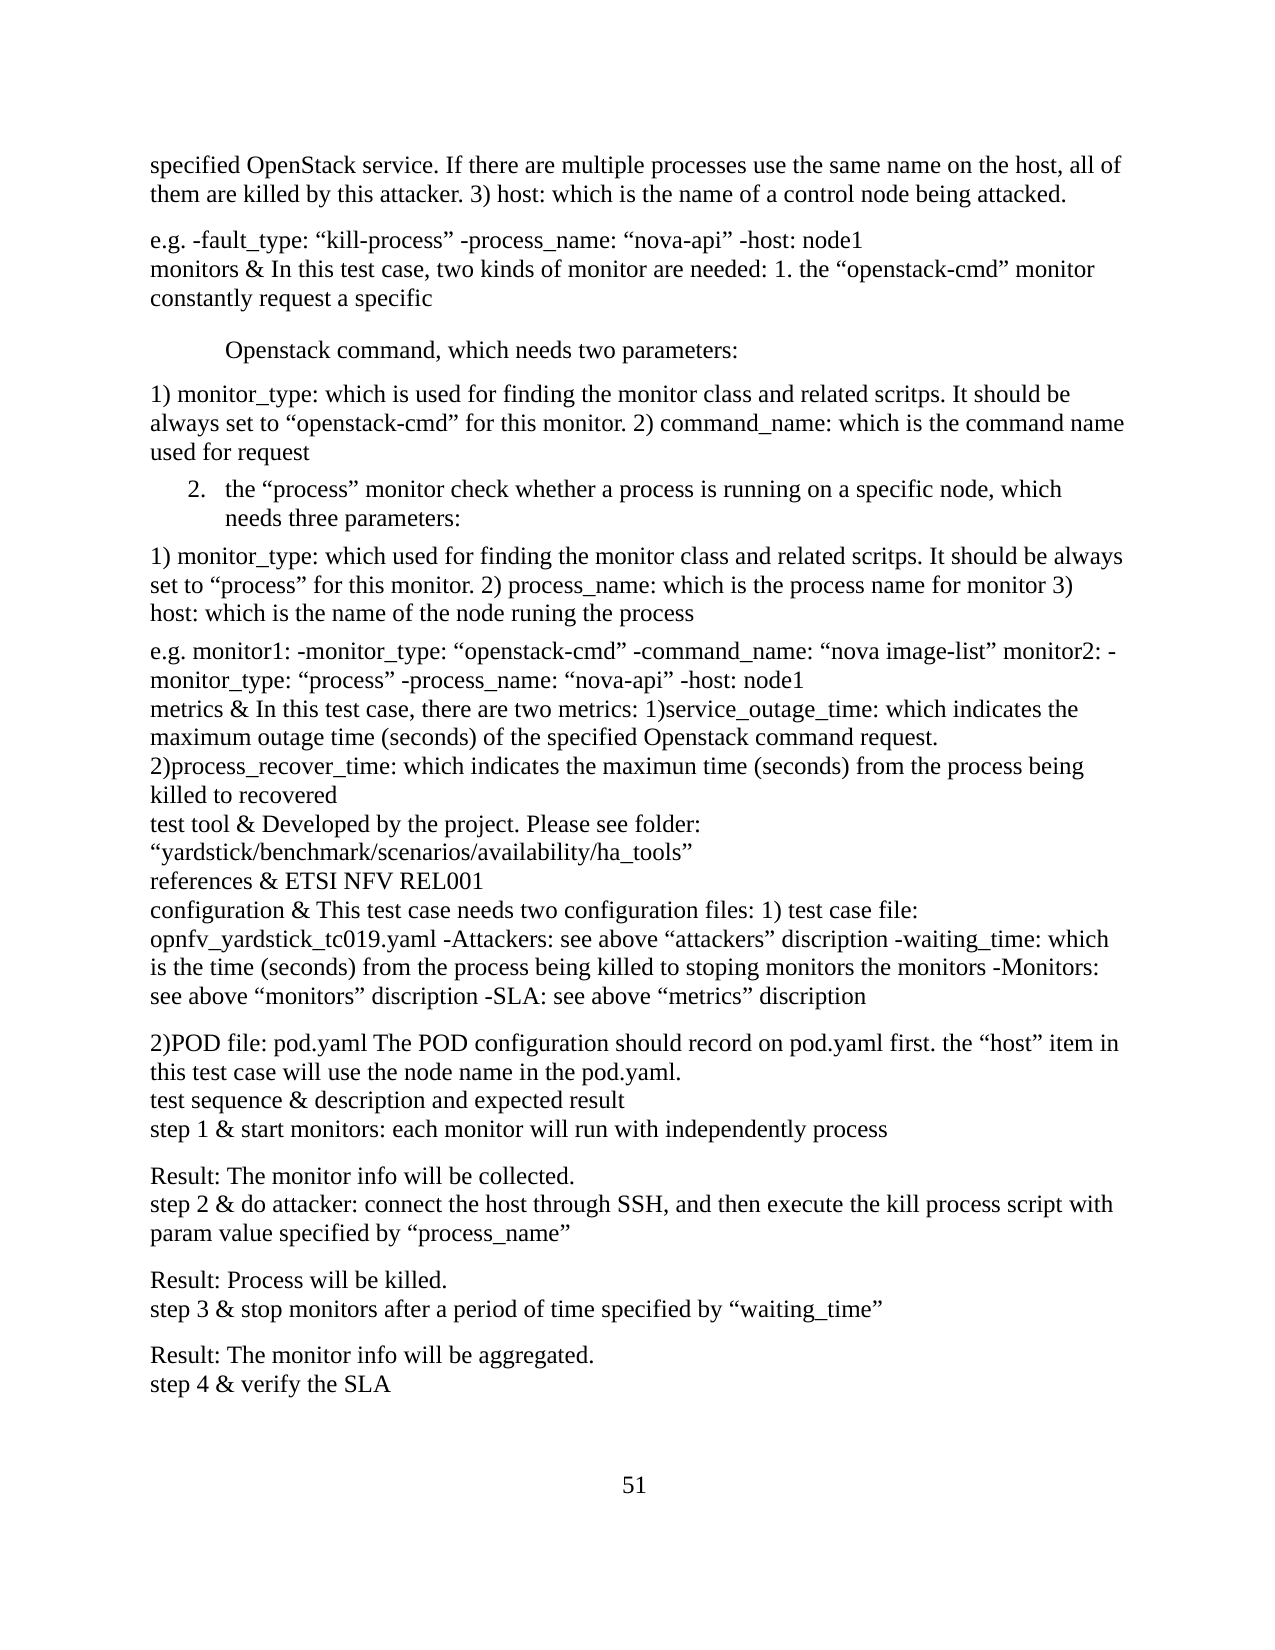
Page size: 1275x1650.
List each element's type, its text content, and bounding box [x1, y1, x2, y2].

text Result: The monitor info will be collected. step 2 & do attacker: connect the host through SSH, and then execute the kill process script with param value specified by “process_name” [150, 1161, 1125, 1247]
text 1) monitor_type: which used for finding the monitor class and related scritps. It should be always set to “process” for this monitor. 2) process_name: which is the process name for monitor 3) host: which is the name of the node runing the process [150, 541, 1125, 627]
text specified OpenStack service. If there are multiple processes use the same name on the host, all of them are killed by this attacker. 3) host: which is the name of a control node being attacked. [150, 150, 1125, 207]
text Result: The monitor info will be aggregated. step 4 & verify the SLA [150, 1340, 1125, 1398]
text 1) monitor_type: which is used for finding the monitor class and related scritps. It should be always set to “openstack-cmd” for this monitor. 2) command_name: which is the command name used for request [150, 379, 1125, 466]
text e.g. monitor1: -monitor_type: “openstack-cmd” -command_name: “nova image-list” monitor2: -monitor_type: “process” -process_name: “nova-api” -host: node1 metrics & In this test case, there are two metrics: 1)service_outage_time: which indicates the maximum outage time (seconds) of the specified Openstack command request. 2)process_recover_time: which indicates the maximun time (seconds) from the process being killed to recovered test tool & Developed by the project. Please see folder: “yardstick/benchmark/scenarios/availability/ha_tools” references & ETSI NFV REL001 configuration & This test case needs two configuration files: 1) test case file: opnfv_yardstick_tc019.yaml -Attackers: see above “attackers” discription -waiting_time: which is the time (seconds) from the process being killed to stoping monitors the monitors -Monitors: see above “monitors” discription -SLA: see above “metrics” discription [150, 636, 1125, 1010]
text 2)POD file: pod.yaml The POD configuration should record on pod.yaml first. the “host” item in this test case will use the node name in the pod.yaml. test sequence & description and expected result step 1 & start monitors: each monitor will run with independently process [150, 1028, 1125, 1143]
list the “process” monitor check whether a process is running on a specific node, which needs three parameters: [187, 474, 1125, 532]
text Openstack command, which needs two parameters: [225, 336, 1125, 364]
text Result: Process will be killed. step 3 & stop monitors after a period of time specified by “waiting_time” [150, 1265, 1125, 1322]
text e.g. -fault_type: “kill-process” -process_name: “nova-api” -host: node1 monitors & In this test case, two kinds of monitor are needed: 1. the “openstack-cmd” monitor constantly request a specific [150, 225, 1125, 312]
